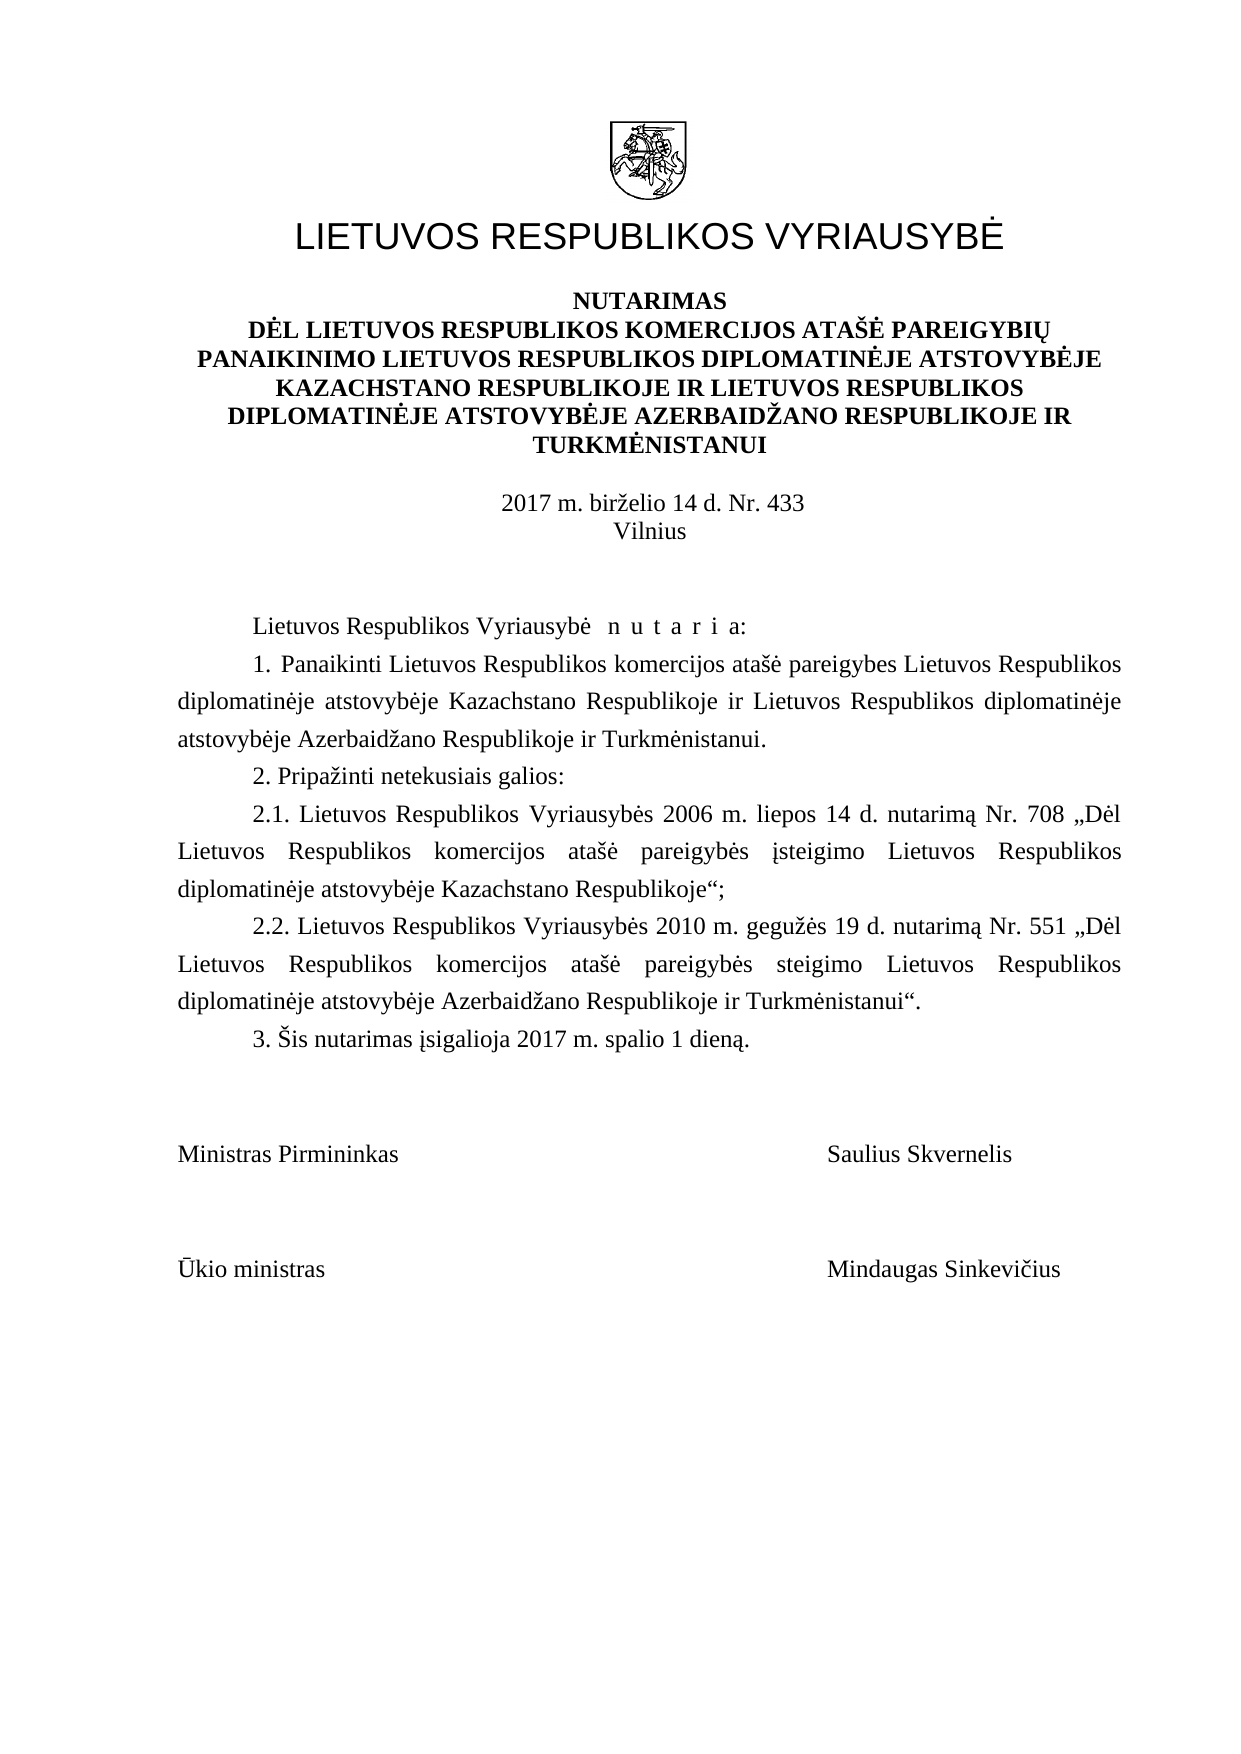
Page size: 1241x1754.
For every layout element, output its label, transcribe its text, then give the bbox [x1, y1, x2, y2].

text nutarimas [177, 286, 1122, 315]
text Lietuvos Respublikos Vyriausybė nutaria: [177, 603, 1122, 640]
text Lietuvos Respublikos Vyriausybė [177, 214, 1122, 258]
text 2.2. Lietuvos Respublikos Vyriausybės 2010 m. gegužės 19 d. nutarimą Nr. 551 „Dėl Lietuvos Respublikos komercijos atašė pareigybės steigimo Lietuvos Respublikos diplomatinėje atstovybėje Azerbaidžano Respublikoje ir Turkmėnistanui“. [177, 903, 1122, 1015]
text 2.1. Lietuvos Respublikos Vyriausybės 2006 m. liepos 14 d. nutarimą Nr. 708 „Dėl Lietuvos Respublikos komercijos atašė pareigybės įsteigimo Lietuvos Respublikos diplomatinėje atstovybėje Kazachstano Respublikoje“; [177, 790, 1122, 903]
text DĖL LIETUVOS RESPUBLIKOS KOMERCIJOS ATAŠĖ PAREIGYBIŲ PANAIKINIMO LIETUVOS RESPUBLIKOS DIPLOMATINĖJE ATSTOVYBĖJE KAZACHSTANO RESPUBLIKOJE IR LIETUVOS RESPUBLIKOS DIPLOMATINĖJE ATSTOVYBĖJE AZERBAIDŽANO RESPUBLIKOJE IR TURKMĖNISTANUI [177, 315, 1122, 459]
text 3. Šis nutarimas įsigalioja 2017 m. spalio 1 dieną. [177, 1015, 1122, 1053]
text 2. Pripažinti netekusiais galios: [177, 753, 1122, 790]
text 2017 m. birželio 14 d. Nr. 433 [177, 488, 1122, 516]
text 1. Panaikinti Lietuvos Respublikos komercijos atašė pareigybes Lietuvos Respublikos diplomatinėje atstovybėje Kazachstano Respublikoje ir Lietuvos Respublikos diplomatinėje atstovybėje Azerbaidžano Respublikoje ir Turkmėnistanui. [177, 640, 1122, 753]
text Ūkio ministras Mindaugas Sinkevičius [177, 1254, 1122, 1283]
text Vilnius [177, 516, 1122, 545]
text Ministras Pirmininkas Saulius Skvernelis [177, 1139, 1122, 1168]
